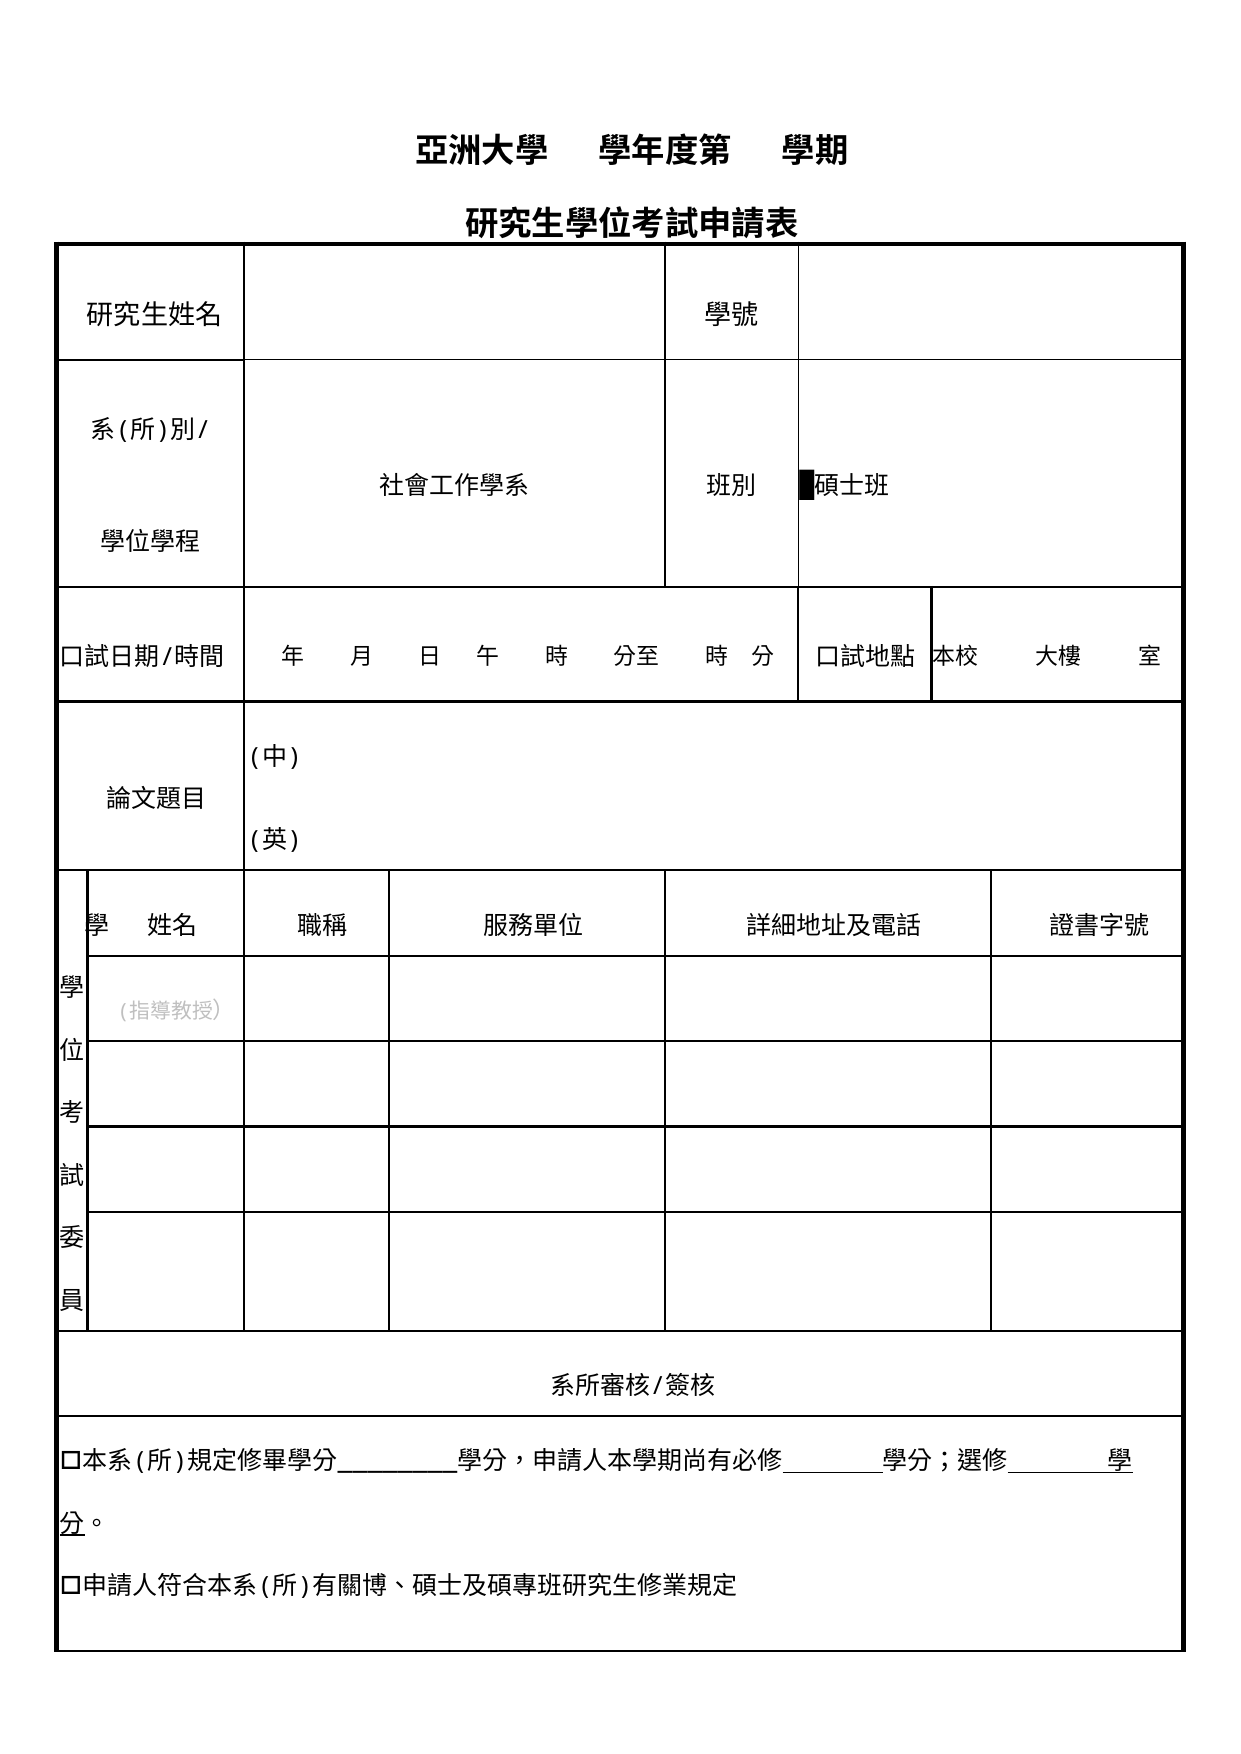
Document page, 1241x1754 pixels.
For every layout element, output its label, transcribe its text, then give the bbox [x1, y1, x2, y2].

table_cell [666, 1213, 990, 1329]
table_cell (指導教授） [89, 957, 243, 1040]
text 亞洲大學 學年度第 學期 [59, 106, 1143, 169]
table_cell 學學位考試委員 [59, 871, 86, 1329]
table_header [245, 246, 664, 359]
table_cell [992, 1128, 1181, 1211]
table_cell [245, 1042, 388, 1125]
table_cell [666, 1128, 990, 1211]
text 研究生學位考試申請表 [59, 179, 1143, 242]
table_cell 口試日期/時間 [59, 588, 243, 700]
table_cell 社會工作學系 [245, 360, 664, 586]
table_cell [992, 1042, 1181, 1125]
table_cell [390, 1128, 664, 1211]
table_cell 年 月 日 午 時 分至 時 分 [245, 588, 797, 700]
table_cell [390, 1213, 664, 1329]
table_cell 系(所)別/ 學位學程 [59, 361, 243, 586]
table_cell 職稱 [245, 871, 388, 954]
table_cell [89, 1128, 243, 1211]
table_cell [89, 1213, 243, 1329]
table_cell 論文題目 [59, 703, 243, 869]
table_cell 口試地點 [799, 588, 930, 700]
table_cell [666, 1042, 990, 1125]
table_header 研究生姓名 [59, 246, 243, 359]
table_cell [666, 957, 990, 1040]
table_cell [390, 957, 664, 1040]
table_cell 詳細地址及電話 [666, 871, 990, 954]
table_header [799, 246, 1181, 359]
table_cell (中) (英) [245, 703, 1181, 869]
table_cell 系所審核/簽核 [59, 1332, 1181, 1415]
table_cell 本系(所)規定修畢學分________學分，申請人本學期尚有必修 學分；選修 學分。 申請人符合本系(所)有關博、碩士及碩專班研究生修業規定 [59, 1417, 1181, 1650]
table_cell [245, 957, 388, 1040]
table_cell 本校 大樓 室 [933, 588, 1181, 700]
table_cell 姓名 [89, 871, 243, 954]
table_cell [245, 1213, 388, 1329]
table_cell [992, 957, 1181, 1040]
table_cell [245, 1128, 388, 1211]
table_cell [992, 1213, 1181, 1329]
table_header 學號 [666, 246, 798, 359]
table_cell █碩士班 [799, 360, 1181, 586]
table_cell 證書字號 [992, 871, 1181, 954]
table_cell [89, 1042, 243, 1125]
table_cell 班別 [666, 360, 798, 586]
table_cell [390, 1042, 664, 1125]
table_cell 服務單位 [390, 871, 664, 954]
